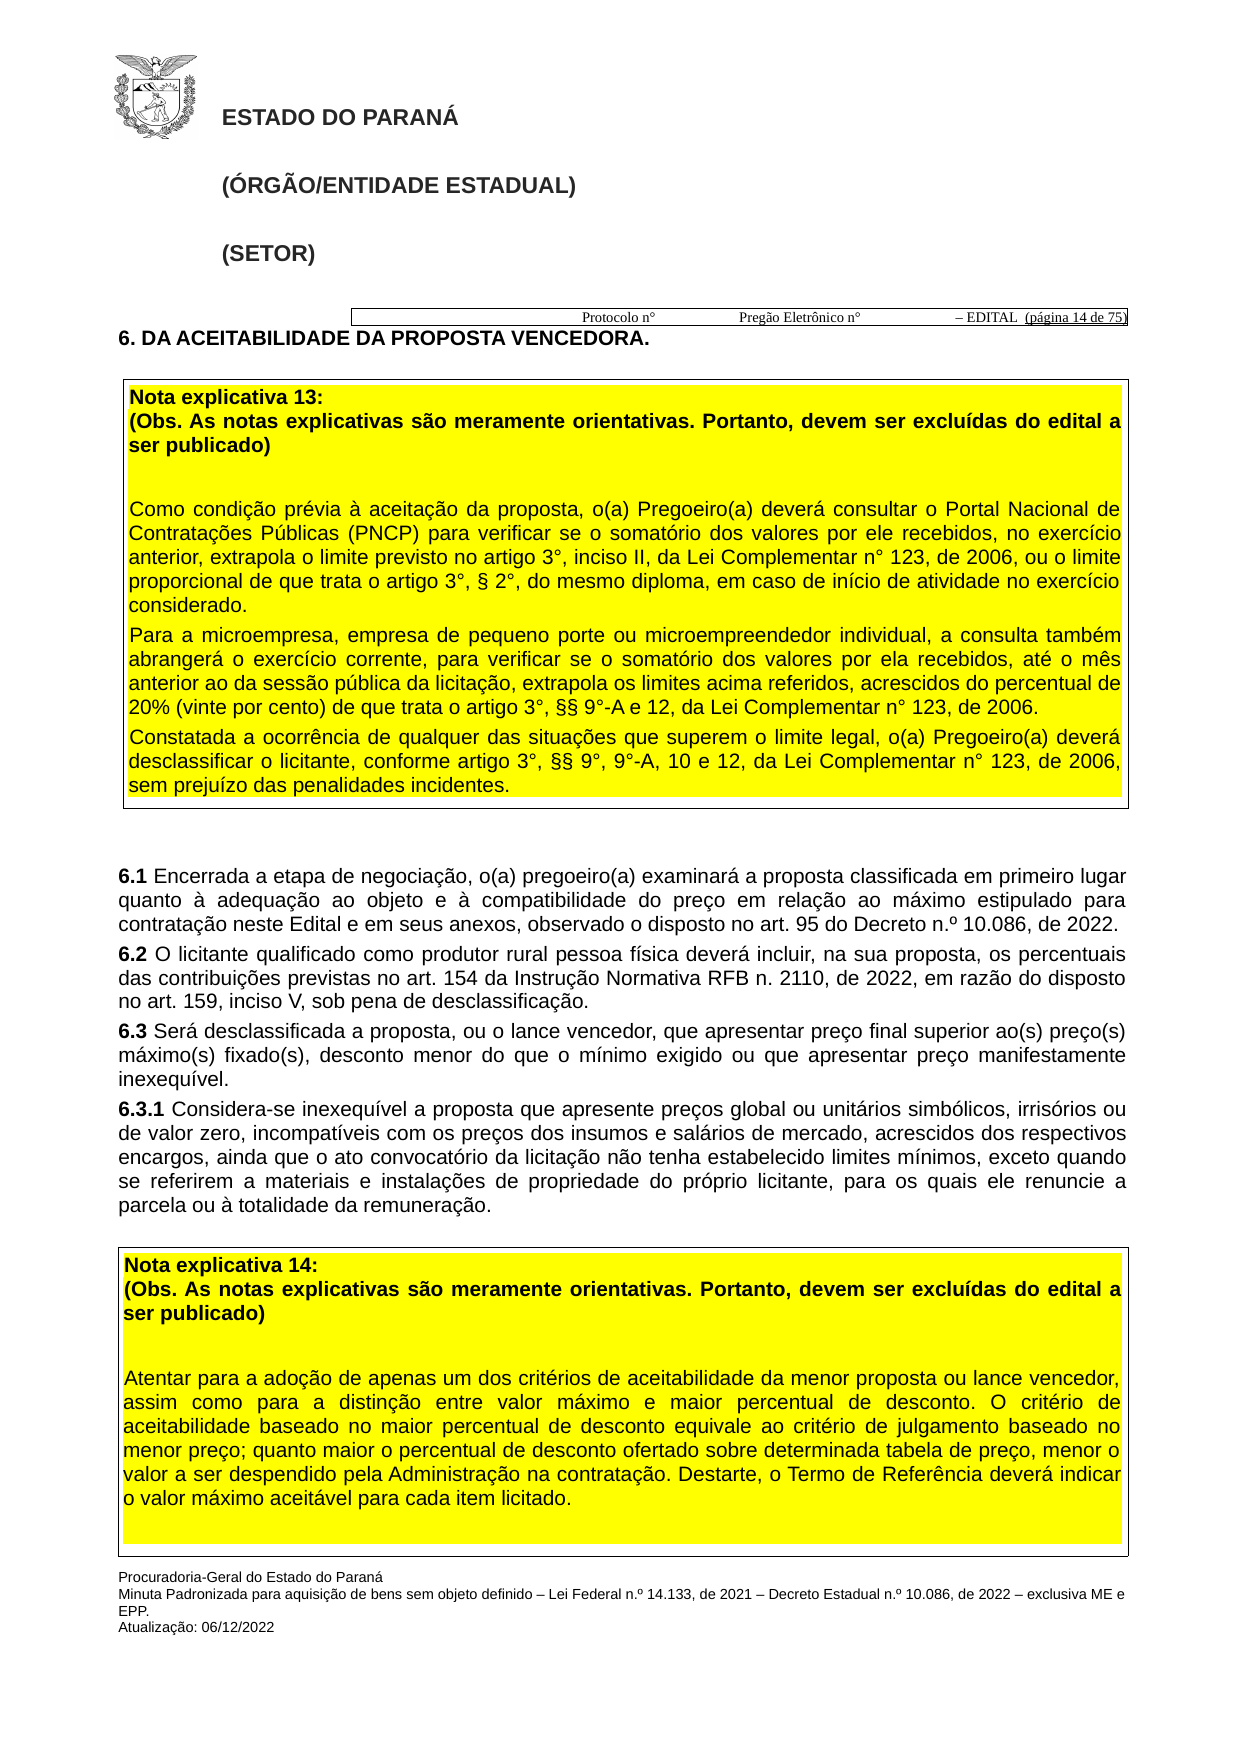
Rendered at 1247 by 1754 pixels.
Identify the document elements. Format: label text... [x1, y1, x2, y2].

picture [113, 54, 199, 140]
list 6.1 Encerrada a etapa de negociação, o(a) pregoeiro(a) examinará a proposta classificada em primeiro lugar quanto à adequação ao objeto e à compatibilidade do preço em relação ao máximo estipulado para contratação neste Edital e em seus anexos, observado o disposto no art. 95 do Decreto n.º 10.086, de 2022. [118, 864, 1128, 936]
table_header Nota explicativa 14: (Obs. As notas explicativas são meramente orientativas. Portanto, devem ser excluídas do edital a ser publicado) Atentar para a adoção de apenas um dos critérios de aceitabilidade da menor proposta ou lance vencedor, assim como para a distinção entre valor máximo e maior percentual de desconto. O critério de aceitabilidade baseado no maior percentual de desconto equivale ao critério de julgamento baseado no menor preço; quanto maior o percentual de desconto ofertado sobre determinada tabela de preço, menor o valor a ser despendido pela Administração na contratação. Destarte, o Termo de Referência deverá indicar o valor máximo aceitável para cada item licitado. [119, 1248, 1128, 1556]
text 6. DA ACEITABILIDADE DA PROPOSTA VENCEDORA. [118, 326, 1128, 350]
list 6.2 O licitante qualificado como produtor rural pessoa física deverá incluir, na sua proposta, os percentuais das contribuições previstas no art. 154 da Instrução Normativa RFB n. 2110, de 2022, em razão do disposto no art. 159, inciso V, sob pena de desclassificação. [118, 941, 1128, 1013]
list 6.3 Será desclassificada a proposta, ou o lance vencedor, que apresentar preço final superior ao(s) preço(s) máximo(s) fixado(s), desconto menor do que o mínimo exigido ou que apresentar preço manifestamente inexequível. [118, 1019, 1128, 1091]
list 6.3.1 Considera-se inexequível a proposta que apresente preços global ou unitários simbólicos, irrisórios ou de valor zero, incompatíveis com os preços dos insumos e salários de mercado, acrescidos dos respectivos encargos, ainda que o ato convocatório da licitação não tenha estabelecido limites mínimos, exceto quando se referirem a materiais e instalações de propriedade do próprio licitante, para os quais ele renuncie a parcela ou à totalidade da remuneração. [118, 1097, 1128, 1217]
table_header Nota explicativa 13: (Obs. As notas explicativas são meramente orientativas. Portanto, devem ser excluídas do edital a ser publicado) Como condição prévia à aceitação da proposta, o(a) Pregoeiro(a) deverá consultar o Portal Nacional de Contratações Públicas (PNCP) para verificar se o somatório dos valores por ele recebidos, no exercício anterior, extrapola o limite previsto no artigo 3°, inciso II, da Lei Complementar n° 123, de 2006, ou o limite proporcional de que trata o artigo 3°, § 2°, do mesmo diploma, em caso de início de atividade no exercício considerado. Para a microempresa, empresa de pequeno porte ou microempreendedor individual, a consulta também abrangerá o exercício corrente, para verificar se o somatório dos valores por ela recebidos, até o mês anterior ao da sessão pública da licitação, extrapola os limites acima referidos, acrescidos do percentual de 20% (vinte por cento) de que trata o artigo 3°, §§ 9°-A e 12, da Lei Complementar n° 123, de 2006. Constatada a ocorrência de qualquer das situações que superem o limite legal, o(a) Pregoeiro(a) deverá desclassificar o licitante, conforme artigo 3°, §§ 9°, 9°-A, 10 e 12, da Lei Complementar n° 123, de 2006, sem prejuízo das penalidades incidentes. [124, 380, 1128, 808]
